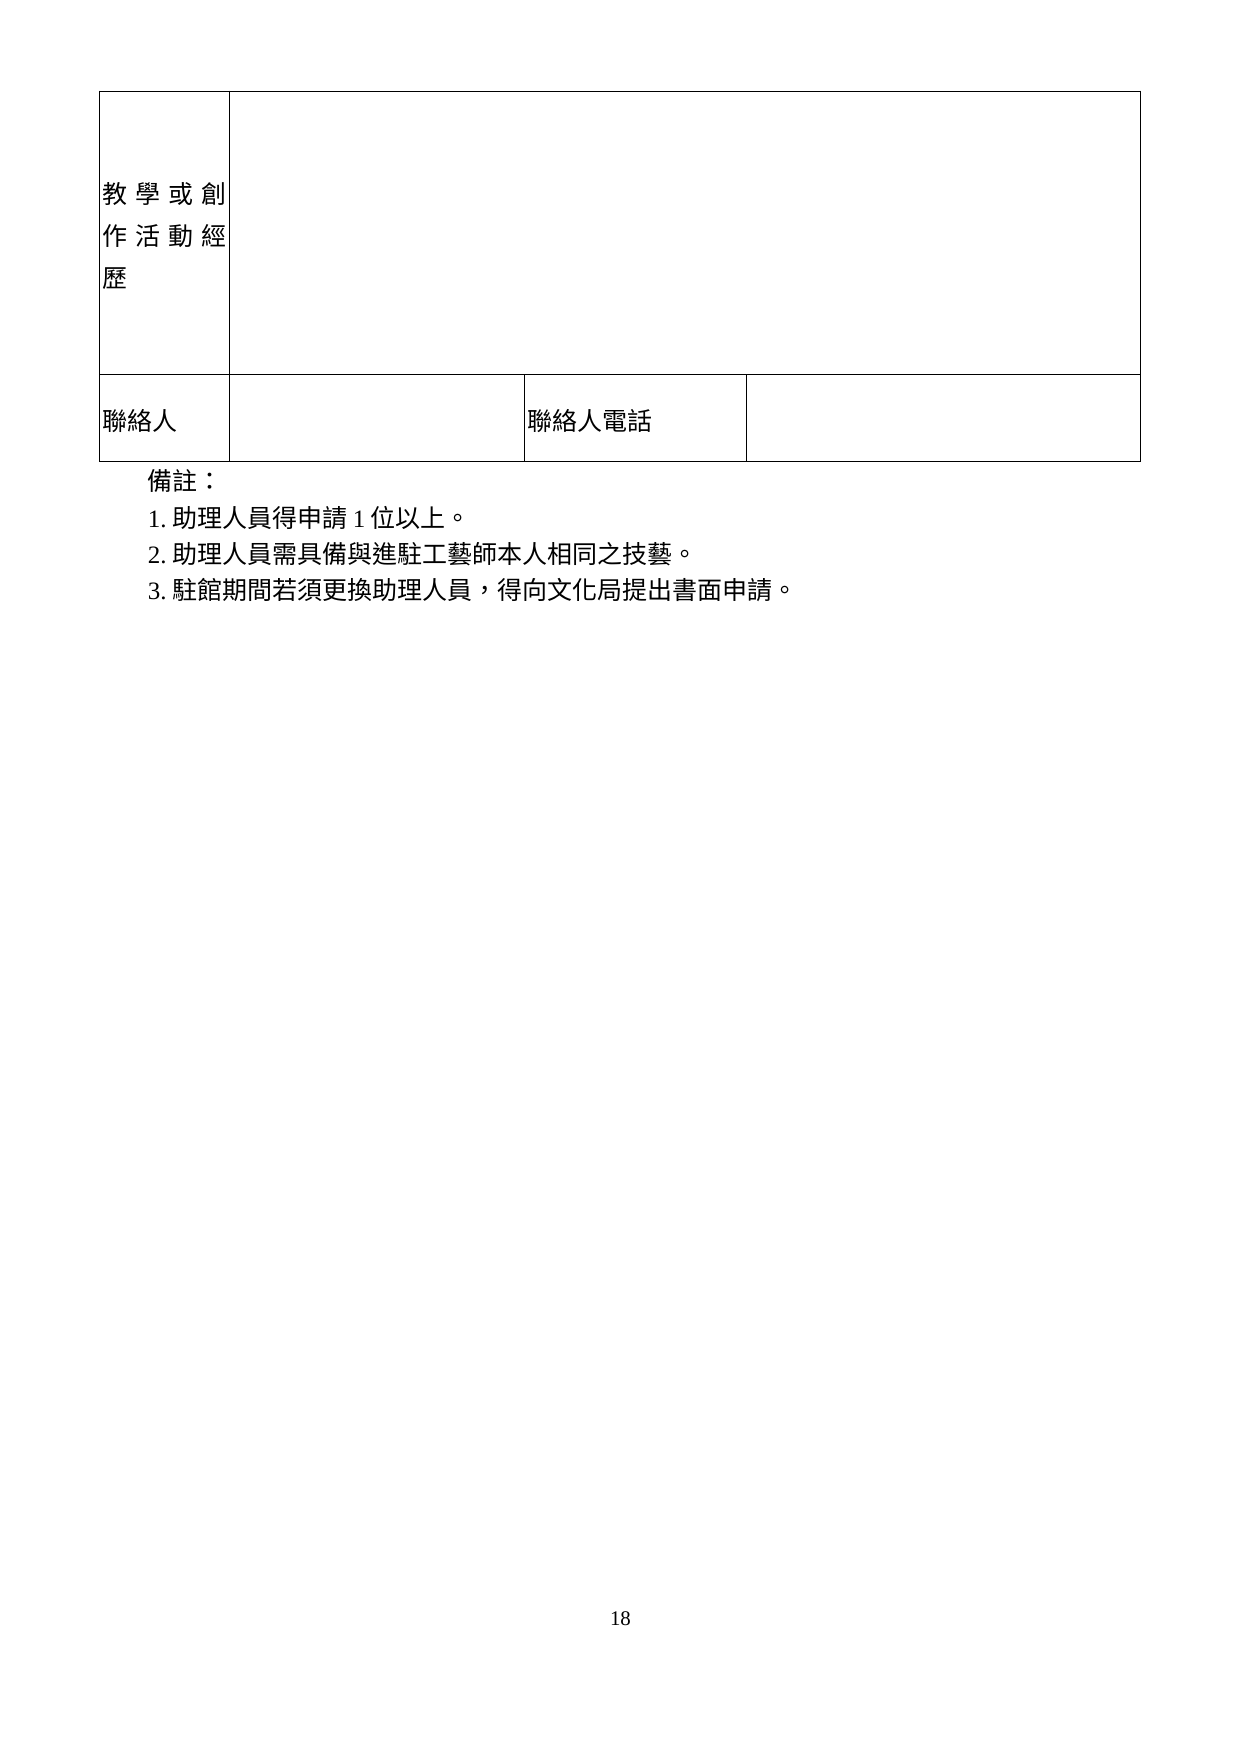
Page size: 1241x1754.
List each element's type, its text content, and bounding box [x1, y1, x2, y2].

text 備註： [148, 462, 1092, 498]
table_cell [230, 92, 1140, 374]
table_cell [747, 375, 1140, 461]
list 駐館期間若須更換助理人員，得向文化局提出書面申請。 [148, 571, 1092, 607]
list 助理人員需具備與進駐工藝師本人相同之技藝。 [148, 534, 1092, 571]
list 助理人員得申請1位以上。 [148, 498, 1092, 534]
table_cell [230, 375, 524, 461]
table_cell 聯絡人 [100, 375, 229, 461]
table_cell 教學或創作活動經歷 [100, 92, 229, 374]
table_cell 聯絡人電話 [525, 375, 746, 461]
